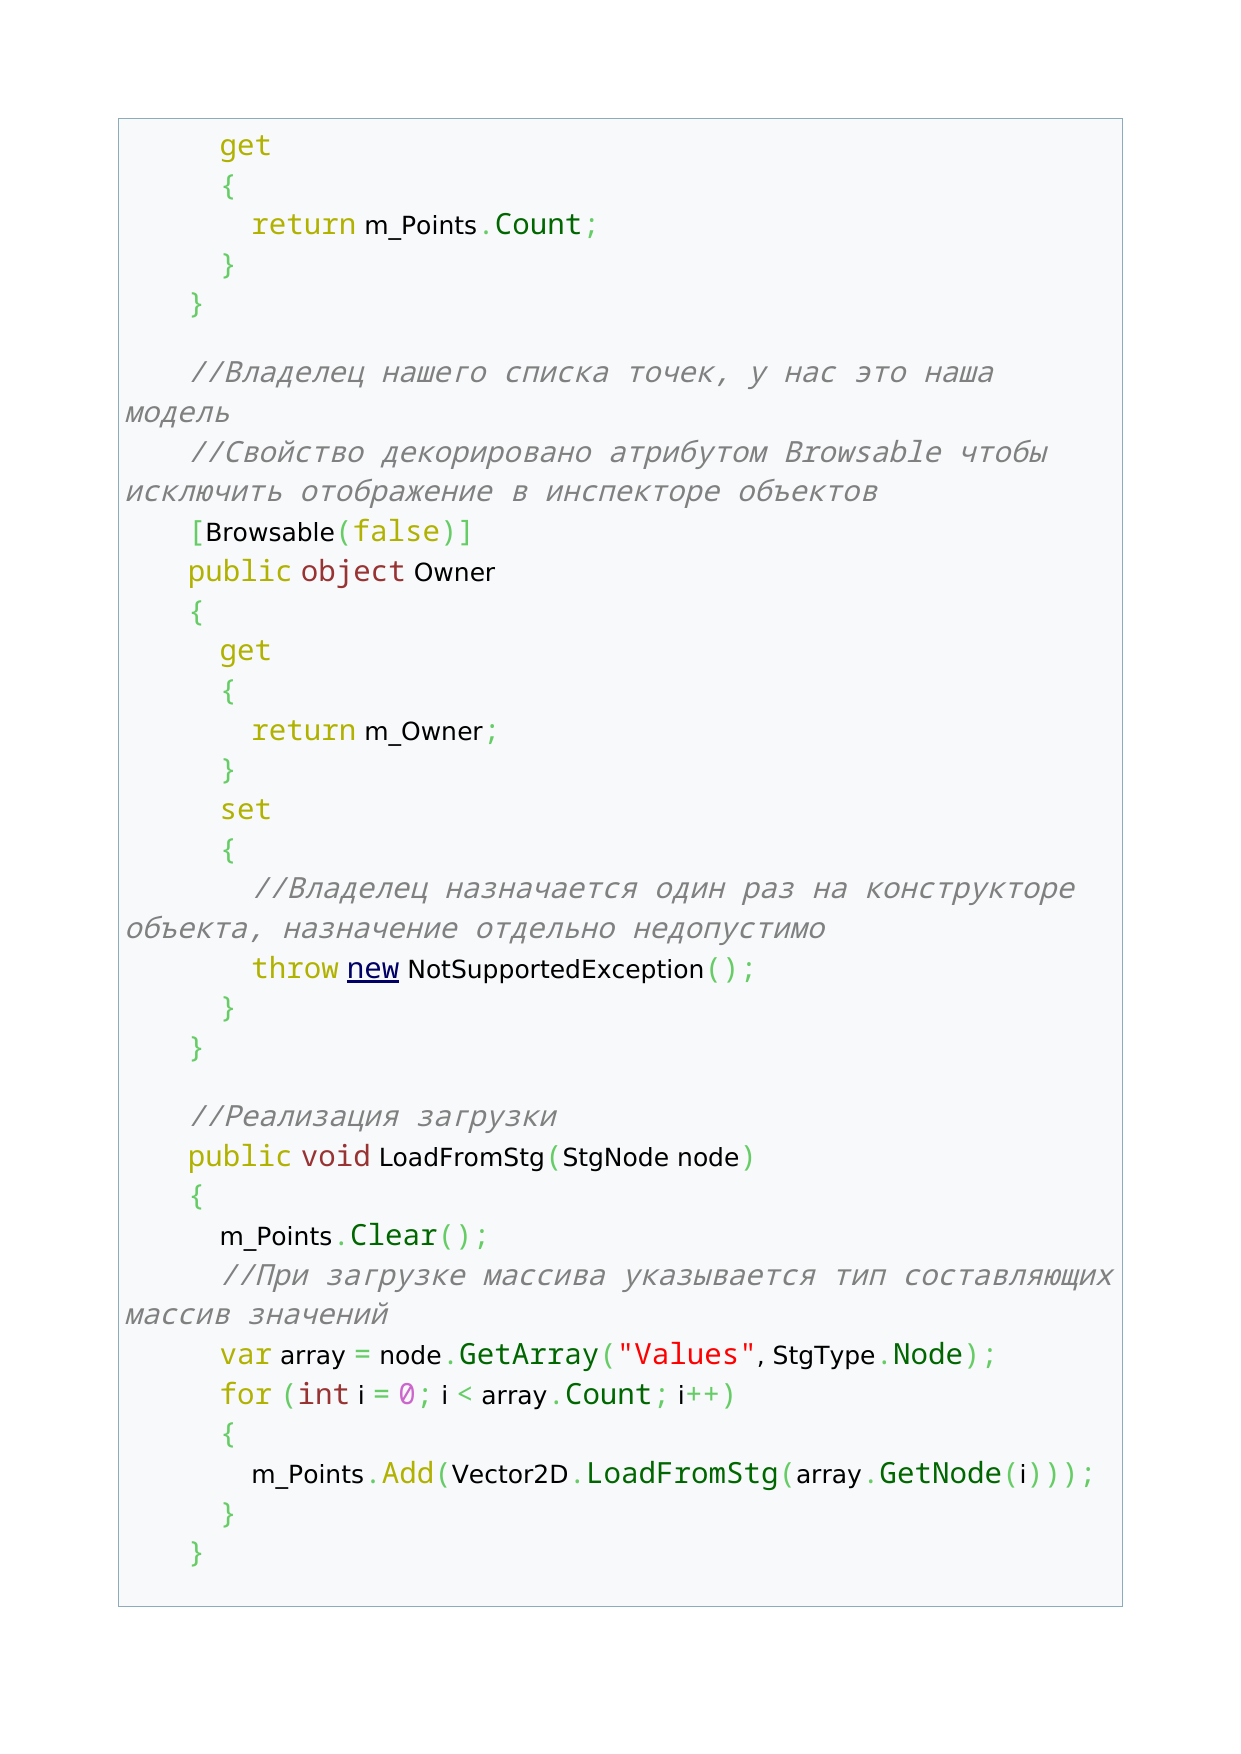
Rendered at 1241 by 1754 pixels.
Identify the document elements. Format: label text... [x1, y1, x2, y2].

table_header get { return m_Points.Count; } } //Владелец нашего списка точек, у нас это наша модель //Свойство декорировано атрибутом Browsable чтобы исключить отображение в инспекторе объектов [Browsable(false)] public object Owner { get { return m_Owner; } set { //Владелец назначается один раз на конструкторе объекта, назначение отдельно недопустимо throw new NotSupportedException(); } } //Реализация загрузки public void LoadFromStg(StgNode node) { m_Points.Clear(); //При загрузке массива указывается тип составляющих массив значений var array = node.GetArray("Values", StgType.Node); for (int i = 0; i < array.Count; i++) { m_Points.Add(Vector2D.LoadFromStg(array.GetNode(i))); } } [119, 119, 1122, 1606]
